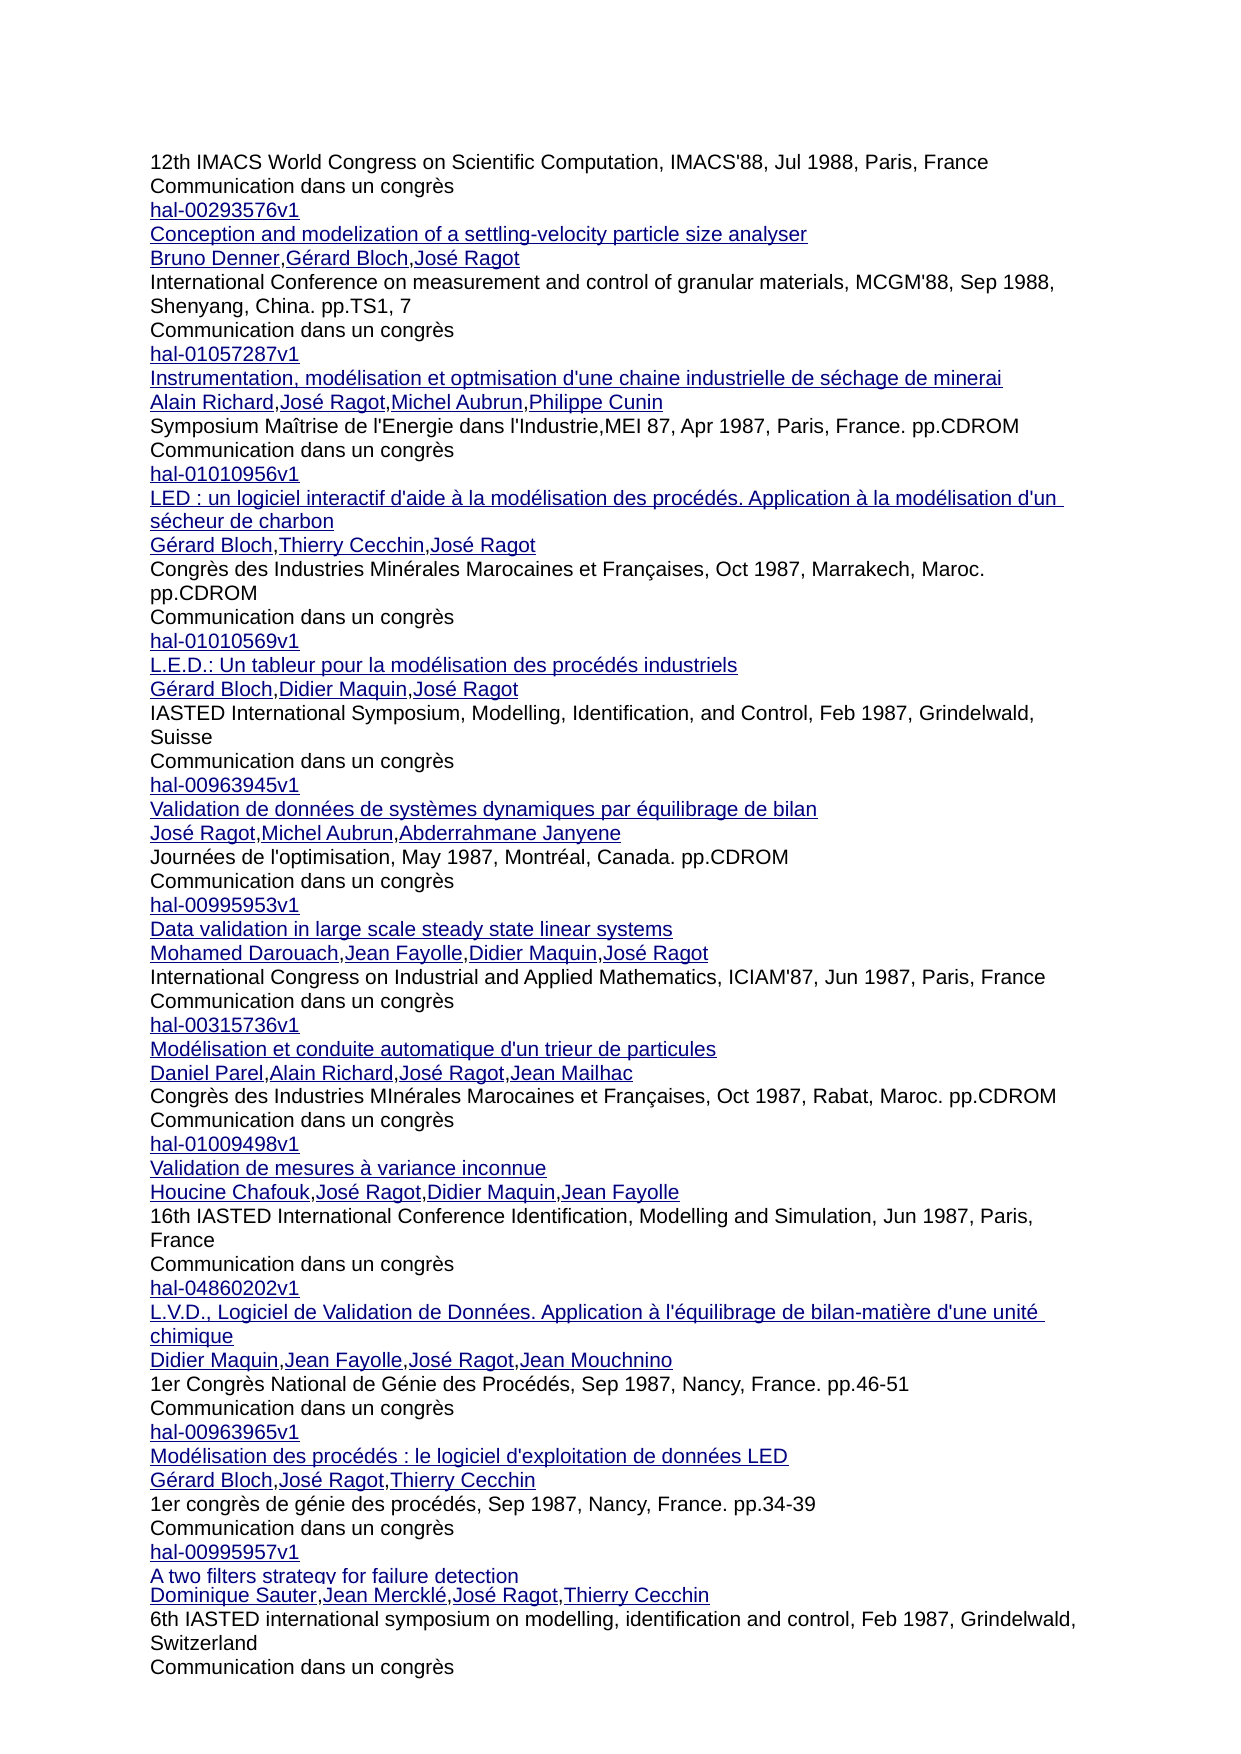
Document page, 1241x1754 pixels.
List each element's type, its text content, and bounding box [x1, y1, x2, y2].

table_cell 12th IMACS World Congress on Scientific Computation, IMACS'88, Jul 1988, Paris, France Communication dans un congrès hal-00293576v1 [150, 150, 1090, 222]
table_cell Data validation in large scale steady state linear systems Mohamed Darouach,Jean Fayolle,Didier Maquin,José Ragot International Congress on Industrial and Applied Mathematics, ICIAM'87, Jun 1987, Paris, France Communication dans un congrès hal-00315736v1 [150, 917, 1090, 1036]
table_cell Modélisation des procédés : le logiciel d'exploitation de données LED Gérard Bloch,José Ragot,Thierry Cecchin 1er congrès de génie des procédés, Sep 1987, Nancy, France. pp.34-39 Communication dans un congrès hal-00995957v1 [150, 1444, 1090, 1563]
table_cell A two filters strategy for failure detection Dominique Sauter,Jean Mercklé,José Ragot,Thierry Cecchin 6th IASTED international symposium on modelling, identification and control, Feb 1987, Grindelwald, Switzerland Communication dans un congrès [150, 1564, 1090, 1679]
table_cell L.V.D., Logiciel de Validation de Données. Application à l'équilibrage de bilan-matière d'une unité chimique Didier Maquin,Jean Fayolle,José Ragot,Jean Mouchnino 1er Congrès National de Génie des Procédés, Sep 1987, Nancy, France. pp.46-51 Communication dans un congrès hal-00963965v1 [150, 1300, 1090, 1444]
table_cell L.E.D.: Un tableur pour la modélisation des procédés industriels Gérard Bloch,Didier Maquin,José Ragot IASTED International Symposium, Modelling, Identification, and Control, Feb 1987, Grindelwald, Suisse Communication dans un congrès hal-00963945v1 [150, 653, 1090, 797]
table_cell LED : un logiciel interactif d'aide à la modélisation des procédés. Application à la modélisation d'un sécheur de charbon Gérard Bloch,Thierry Cecchin,José Ragot Congrès des Industries Minérales Marocaines et Françaises, Oct 1987, Marrakech, Maroc. pp.CDROM Communication dans un congrès hal-01010569v1 [150, 485, 1090, 653]
table_cell Validation de mesures à variance inconnue Houcine Chafouk,José Ragot,Didier Maquin,Jean Fayolle 16th IASTED International Conference Identification, Modelling and Simulation, Jun 1987, Paris, France Communication dans un congrès hal-04860202v1 [150, 1156, 1090, 1300]
table_cell Conception and modelization of a settling-velocity particle size analyser Bruno Denner,Gérard Bloch,José Ragot International Conference on measurement and control of granular materials, MCGM'88, Sep 1988, Shenyang, China. pp.TS1, 7 Communication dans un congrès hal-01057287v1 [150, 222, 1090, 366]
table_cell Modélisation et conduite automatique d'un trieur de particules Daniel Parel,Alain Richard,José Ragot,Jean Mailhac Congrès des Industries MInérales Marocaines et Françaises, Oct 1987, Rabat, Maroc. pp.CDROM Communication dans un congrès hal-01009498v1 [150, 1036, 1090, 1156]
table_cell Instrumentation, modélisation et optmisation d'une chaine industrielle de séchage de minerai Alain Richard,José Ragot,Michel Aubrun,Philippe Cunin Symposium Maîtrise de l'Energie dans l'Industrie,MEI 87, Apr 1987, Paris, France. pp.CDROM Communication dans un congrès hal-01010956v1 [150, 366, 1090, 485]
table_cell Validation de données de systèmes dynamiques par équilibrage de bilan José Ragot,Michel Aubrun,Abderrahmane Janyene Journées de l'optimisation, May 1987, Montréal, Canada. pp.CDROM Communication dans un congrès hal-00995953v1 [150, 797, 1090, 917]
